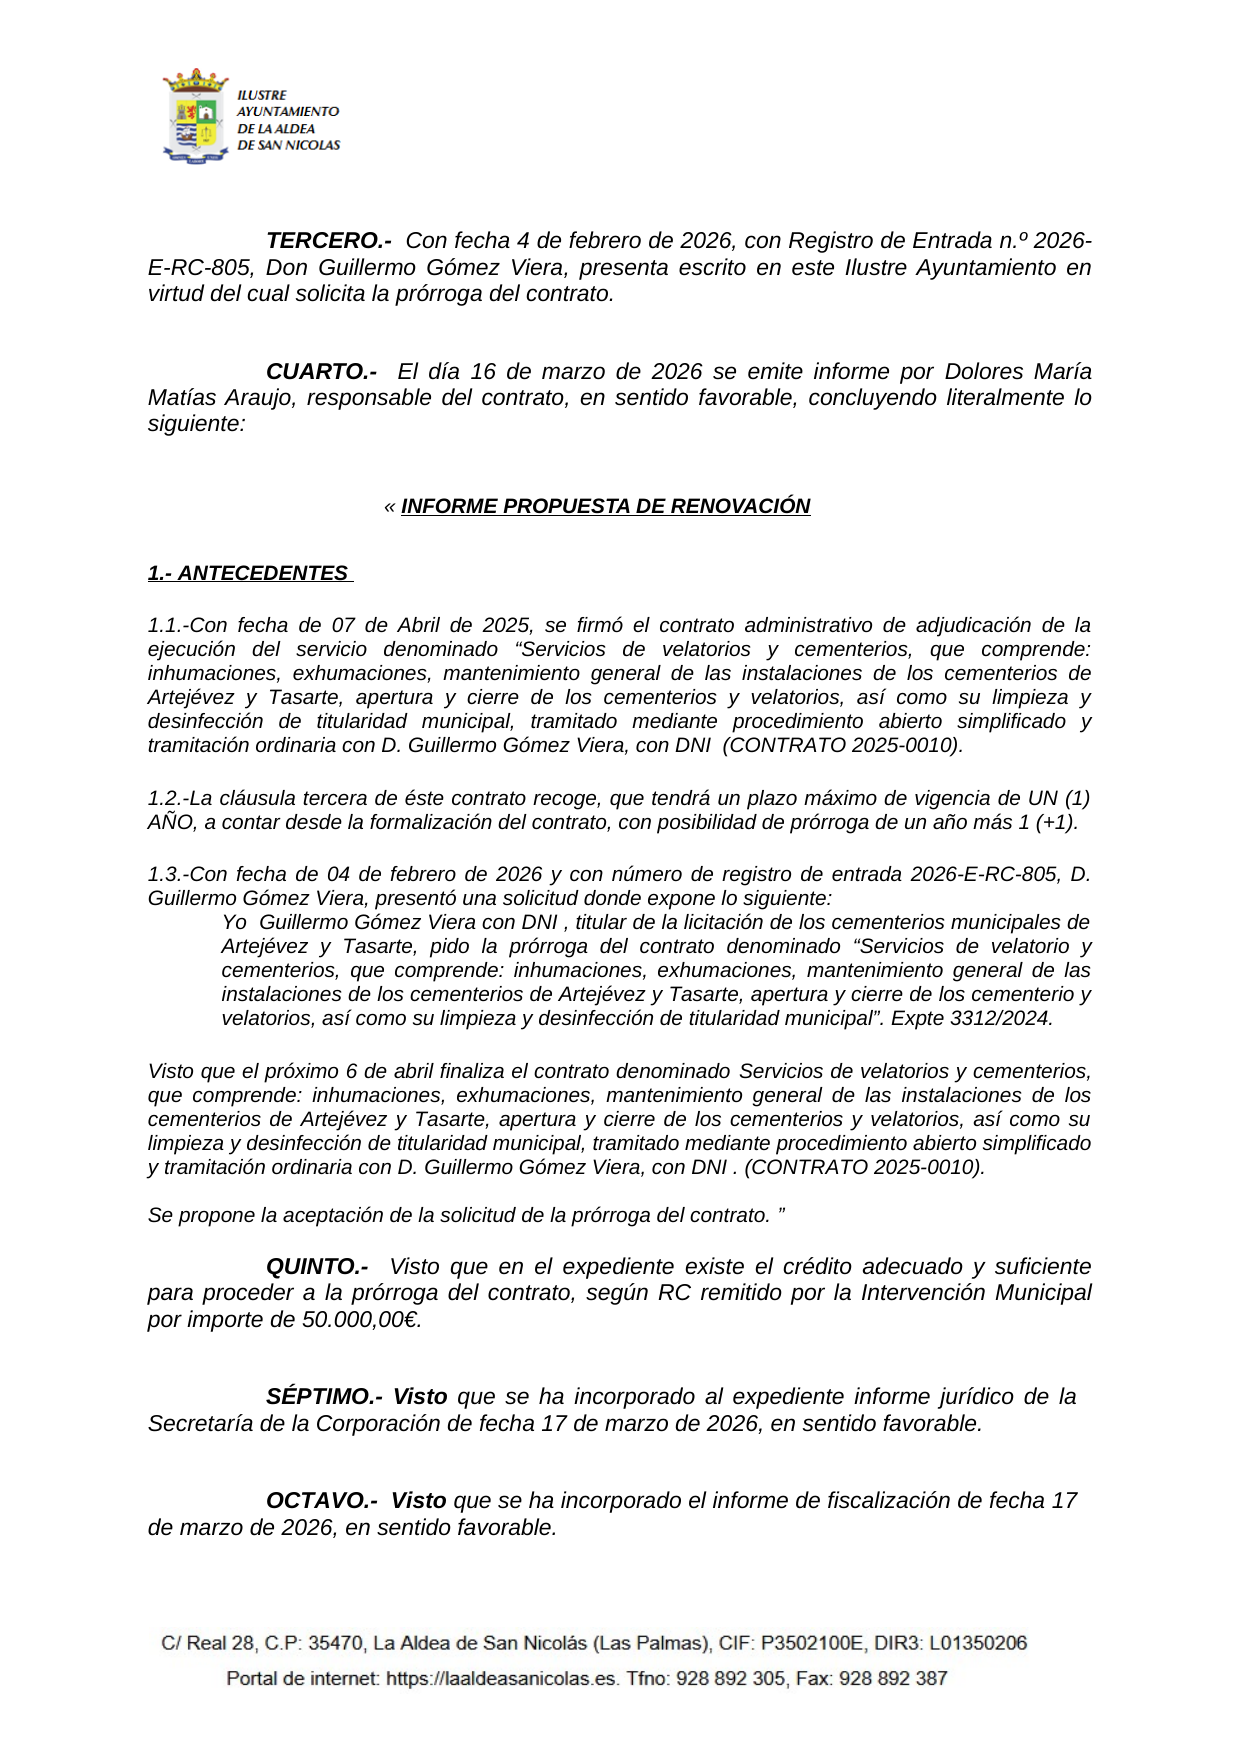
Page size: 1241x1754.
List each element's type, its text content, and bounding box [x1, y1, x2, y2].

text « INFORME PROPUESTA DE RENOVACIÓN [223, 494, 1093, 518]
text Yo Guillermo Gómez Viera con DNI , titular de la licitación de los cementerios municipales de Artejévez y Tasarte, pido la prórroga del contrato denominado “Servicios de velatorio y cementerios, que comprende: inhumaciones, exhumaciones, mantenimiento general de las instalaciones de los cementerios de Artejévez y Tasarte, apertura y cierre de los cementerio y velatorios, así como su limpieza y desinfección de titularidad municipal”. Expte 3312/2024. [221, 910, 1093, 1030]
text CUARTO.- El día 16 de marzo de 2026 se emite informe por Dolores María Matías Araujo, responsable del contrato, en sentido favorable, concluyendo literalmente lo siguiente: [148, 358, 1093, 437]
text SÉPTIMO.- Visto que se ha incorporado al expediente informe jurídico de la Secretaría de la Corporación de fecha 17 de marzo de 2026, en sentido favorable. [148, 1383, 1078, 1436]
picture [149, 1627, 1034, 1694]
text Se propone la aceptación de la solicitud de la prórroga del contrato. ” [148, 1202, 1093, 1226]
text 1.1.-Con fecha de 07 de Abril de 2025, se firmó el contrato administrativo de adjudicación de la ejecución del servicio denominado “Servicios de velatorios y cementerios, que comprende: inhumaciones, exhumaciones, mantenimiento general de las instalaciones de los cementerios de Artejévez y Tasarte, apertura y cierre de los cementerios y velatorios, así como su limpieza y desinfección de titularidad municipal, tramitado mediante procedimiento abierto simplificado y tramitación ordinaria con D. Guillermo Gómez Viera, con DNI (CONTRATO 2025-0010). [148, 613, 1093, 757]
text Visto que el próximo 6 de abril finaliza el contrato denominado Servicios de velatorios y cementerios, que comprende: inhumaciones, exhumaciones, mantenimiento general de las instalaciones de los cementerios de Artejévez y Tasarte, apertura y cierre de los cementerios y velatorios, así como su limpieza y desinfección de titularidad municipal, tramitado mediante procedimiento abierto simplificado y tramitación ordinaria con D. Guillermo Gómez Viera, con DNI . (CONTRATO 2025-0010). [148, 1059, 1093, 1178]
text QUINTO.- Visto que en el expediente existe el crédito adecuado y suficiente para proceder a la prórroga del contrato, según RC remitido por la Intervención Municipal por importe de 50.000,00€. [148, 1253, 1093, 1332]
text TERCERO.- Con fecha 4 de febrero de 2026, con Registro de Entrada n.º 2026-E-RC-805, Don Guillermo Gómez Viera, presenta escrito en este Ilustre Ayuntamiento en virtud del cual solicita la prórroga del contrato. [148, 227, 1093, 306]
picture [149, 60, 356, 172]
text 1.2.-La cláusula tercera de éste contrato recoge, que tendrá un plazo máximo de vigencia de UN (1) AÑO, a contar desde la formalización del contrato, con posibilidad de prórroga de un año más 1 (+1). [148, 786, 1093, 833]
text OCTAVO.- Visto que se ha incorporado el informe de fiscalización de fecha 17 de marzo de 2026, en sentido favorable. [148, 1487, 1078, 1540]
text 1.- ANTECEDENTES [148, 560, 1093, 584]
text 1.3.-Con fecha de 04 de febrero de 2026 y con número de registro de entrada 2026-E-RC-805, D. Guillermo Gómez Viera, presentó una solicitud donde expone lo siguiente: [148, 862, 1093, 910]
